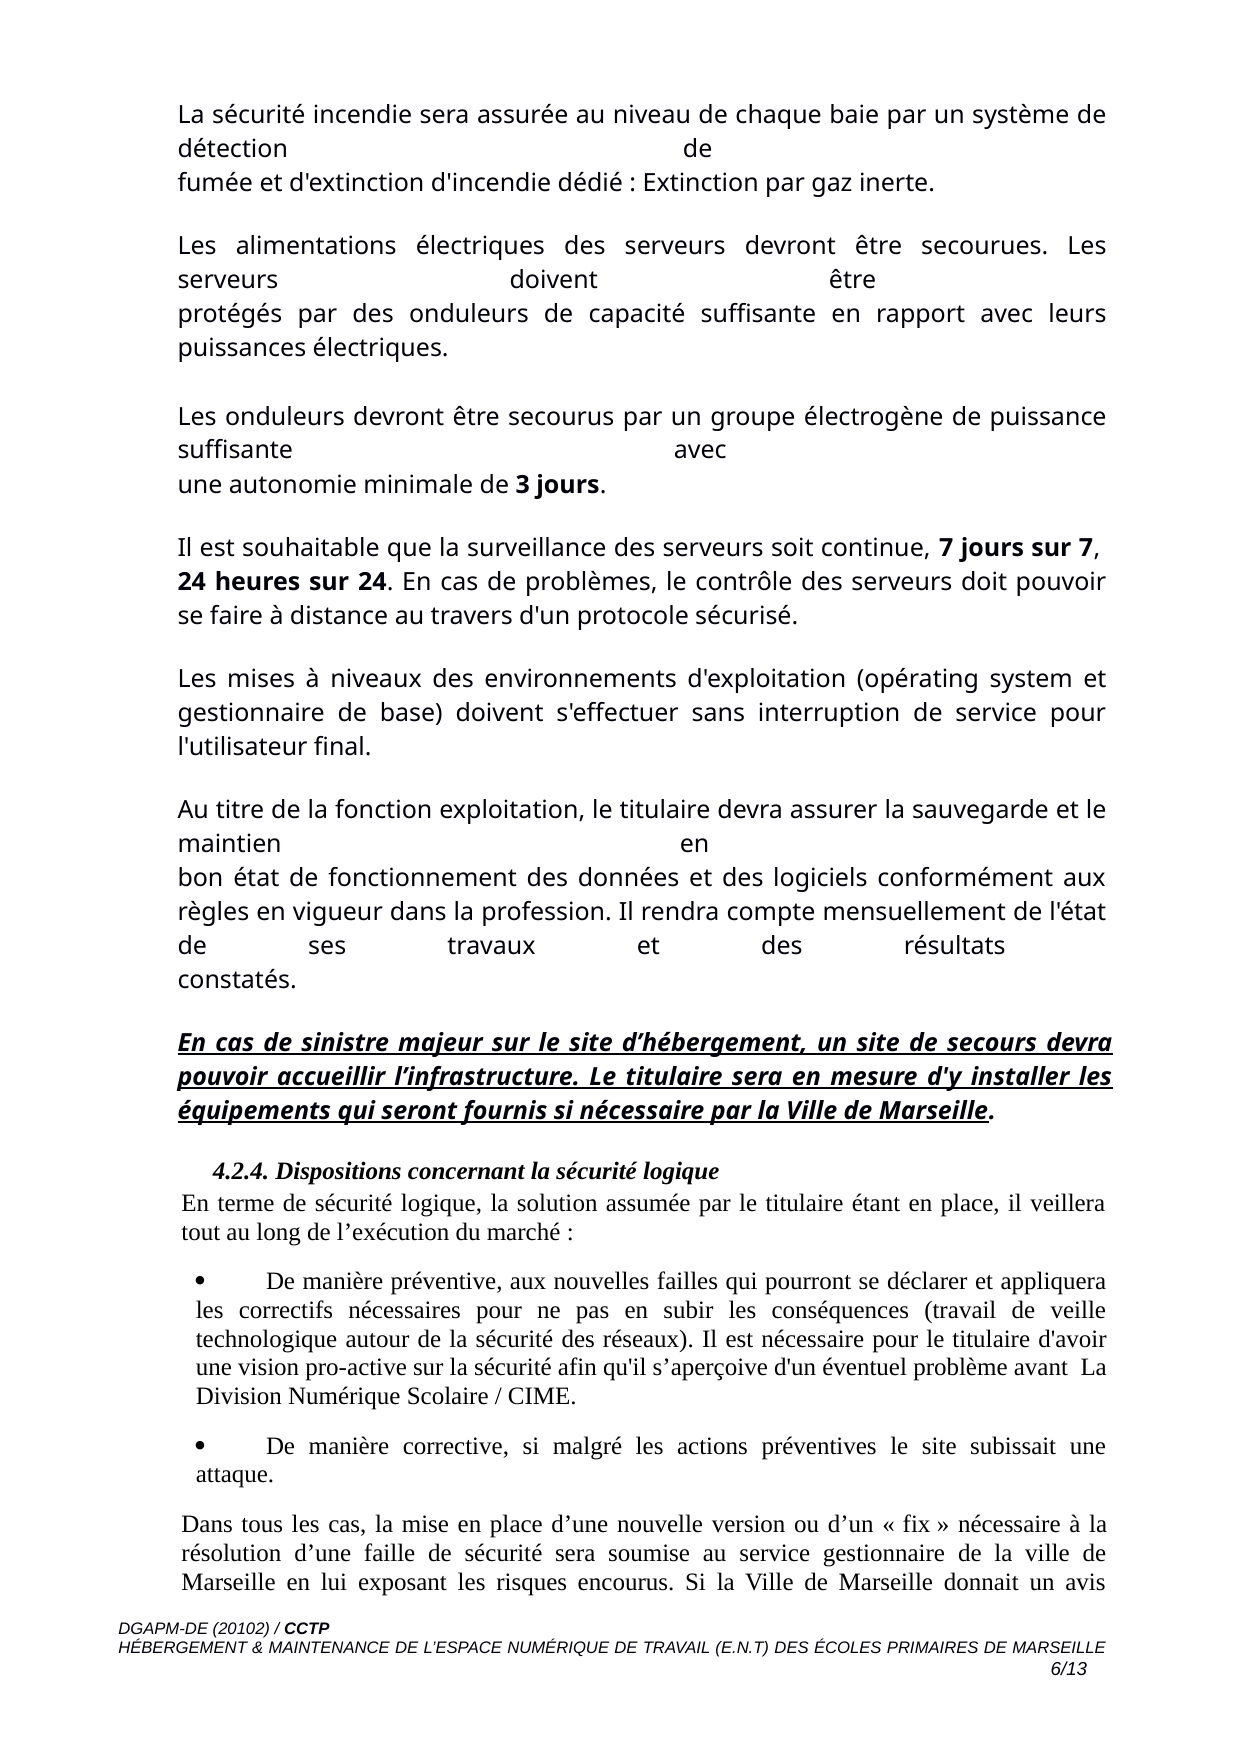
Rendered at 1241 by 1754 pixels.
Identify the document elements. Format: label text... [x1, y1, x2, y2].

subtitle 4.2.4. Dispositions concernant la sécurité logique [177, 1156, 1107, 1185]
text Au titre de la fonction exploitation, le titulaire devra assurer la sauvegarde et le maintien en bon état de fonctionnement des données et des logiciels conformément aux règles en vigueur dans la profession. Il rendra compte mensuellement de l'état de ses travaux et des résultats constatés. [177, 791, 1107, 996]
text Dans tous les cas, la mise en place d’une nouvelle version ou d’un « fix » nécessaire à la résolution d’une faille de sécurité sera soumise au service gestionnaire de la ville de Marseille en lui exposant les risques encourus. Si la Ville de Marseille donnait un avis [181, 1509, 1107, 1595]
text Les mises à niveaux des environnements d'exploitation (opérating system et gestionnaire de base) doivent s'effectuer sans interruption de service pour l'utilisateur final. [177, 660, 1107, 762]
text La sécurité incendie sera assurée au niveau de chaque baie par un système de détection de fumée et d'extinction d'incendie dédié : Extinction par gaz inerte. [177, 97, 1107, 199]
text En terme de sécurité logique, la solution assumée par le titulaire étant en place, il veillera tout au long de l’exécution du marché : [181, 1188, 1107, 1245]
list De manière préventive, aux nouvelles failles qui pourront se déclarer et appliquera les correctifs nécessaires pour ne pas en subir les conséquences (travail de veille technologique autour de la sécurité des réseaux). Il est nécessaire pour le titulaire d'avoir une vision pro-active sur la sécurité afin qu'il s’aperçoive d'un éventuel problème avant La Division Numérique Scolaire / CIME. [196, 1266, 1107, 1410]
text pouvoir accueillir l’infrastructure. Le titulaire sera en mesure d'y installer les [177, 1054, 1113, 1087]
text équipements qui seront fournis si nécessaire par la Ville de Marseille. [177, 1089, 1113, 1127]
text En cas de sinistre majeur sur le site d’hébergement, un site de secours devra [177, 1024, 1113, 1053]
text Les onduleurs devront être secourus par un groupe électrogène de puissance suffisante avec une autonomie minimale de 3 jours. [177, 364, 1107, 500]
text Les alimentations électriques des serveurs devront être secourues. Les serveurs doivent être protégés par des onduleurs de capacité suffisante en rapport avec leurs puissances électriques. [177, 228, 1107, 364]
text Il est souhaitable que la surveillance des serveurs soit continue, 7 jours sur 7, 24 heures sur 24. En cas de problèmes, le contrôle des serveurs doit pouvoir se faire à distance au travers d'un protocole sécurisé. [177, 529, 1107, 631]
list De manière corrective, si malgré les actions préventives le site subissait une attaque. [196, 1431, 1107, 1488]
